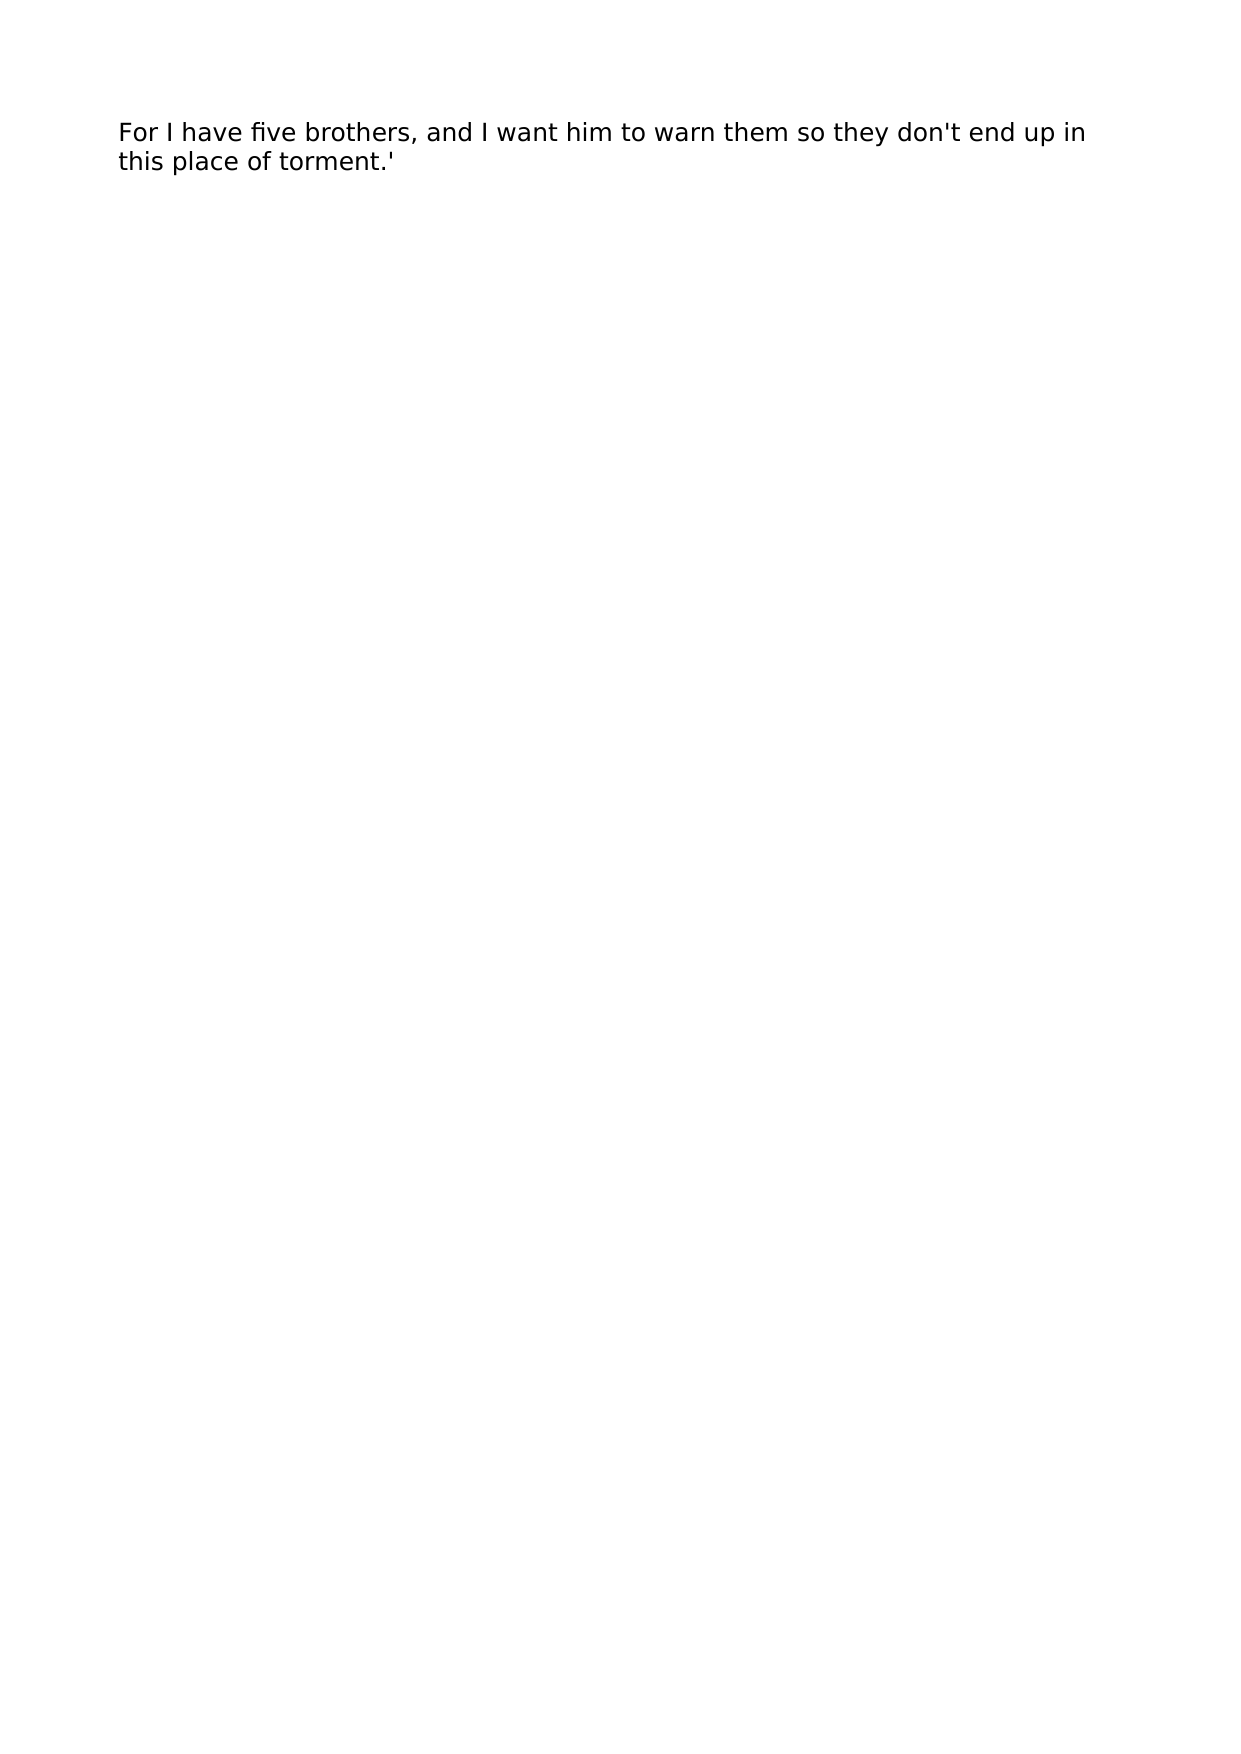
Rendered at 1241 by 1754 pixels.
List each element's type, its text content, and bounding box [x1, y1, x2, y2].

text For I have five brothers, and I want him to warn them so they don't end up in this place of torment.' [118, 118, 1122, 176]
